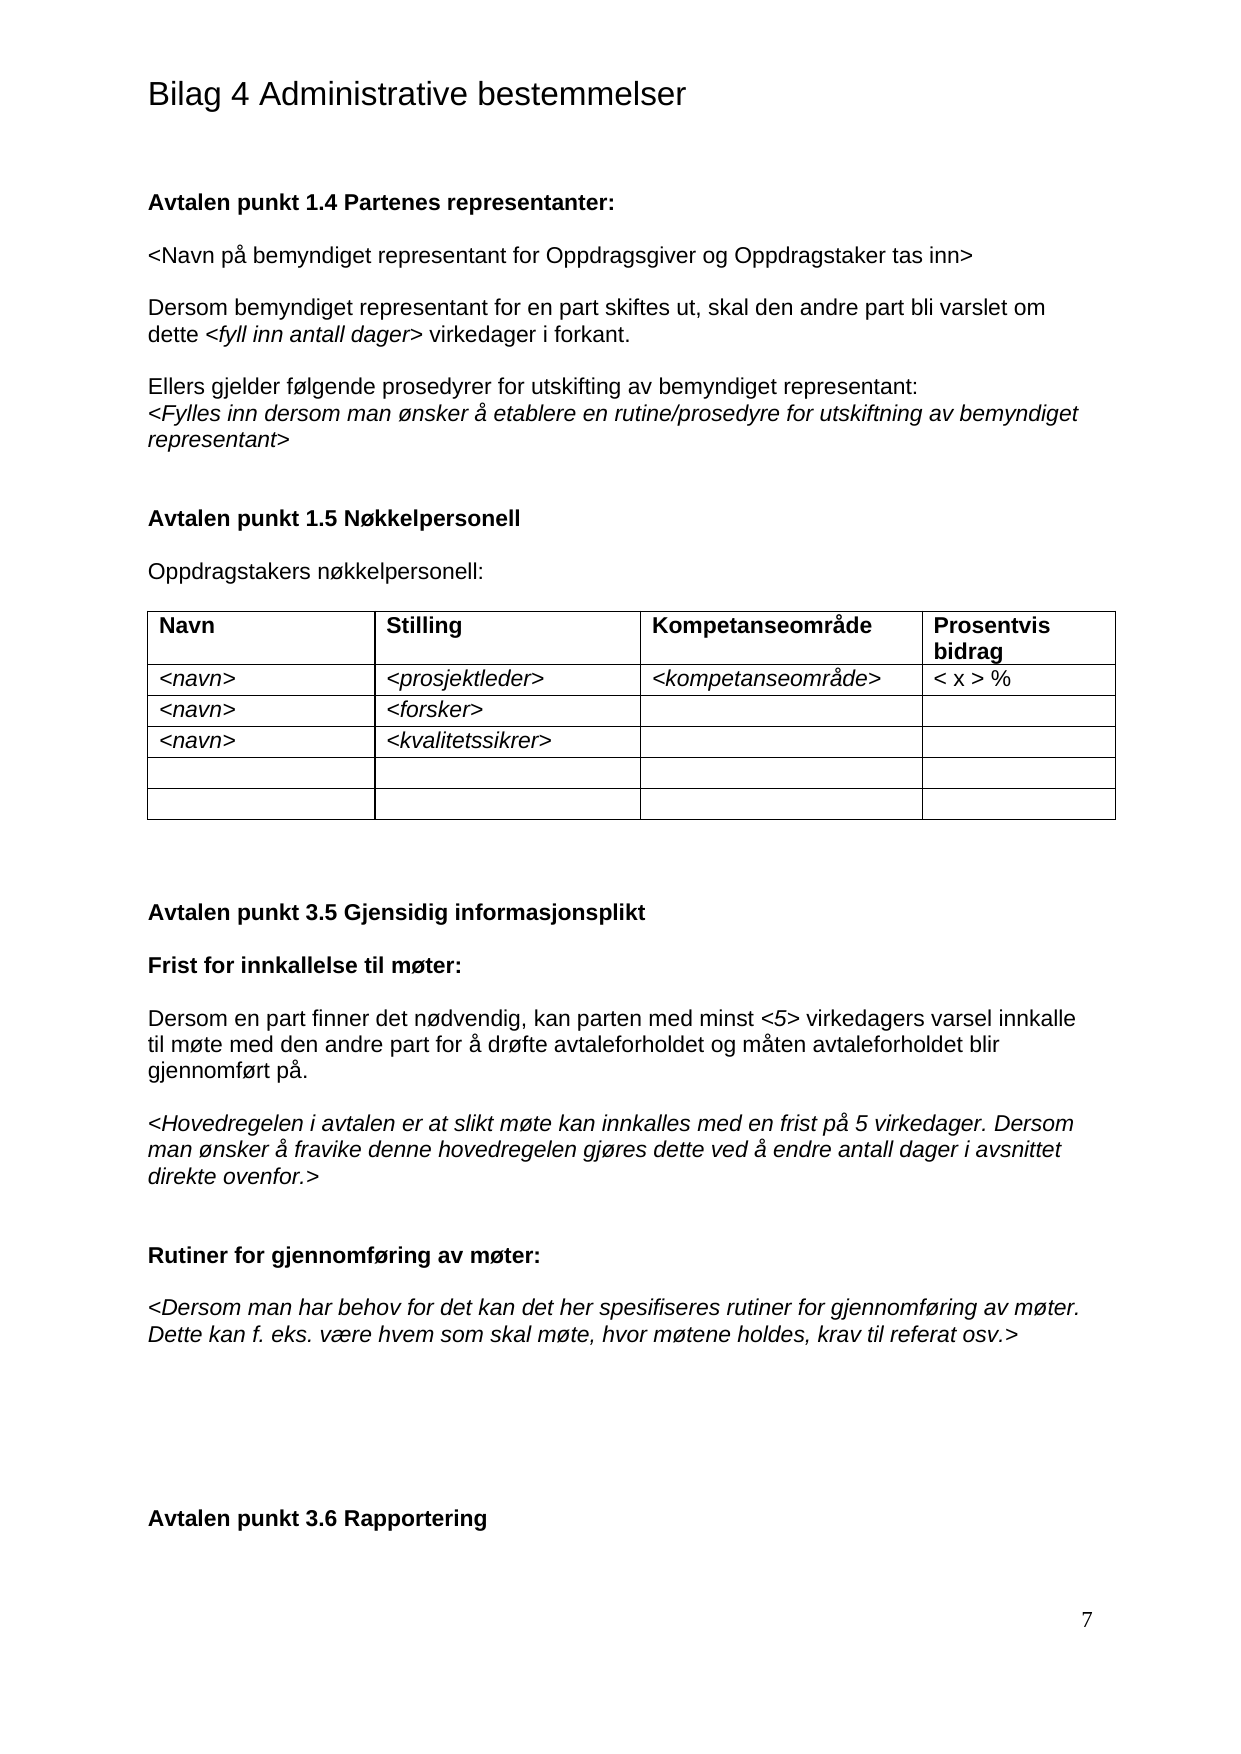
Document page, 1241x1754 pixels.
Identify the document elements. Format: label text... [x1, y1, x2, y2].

text <Fylles inn dersom man ønsker å etablere en rutine/prosedyre for utskiftning av bemyndiget representant> [148, 400, 1093, 452]
text Oppdragstakers nøkkelpersonell: [148, 558, 1093, 584]
table_cell [148, 789, 374, 819]
text Bilag 4 Administrative bestemmelser [148, 74, 1093, 112]
table_cell <navn> [148, 696, 374, 726]
text Avtalen punkt 3.6 Rapportering [148, 1505, 1093, 1532]
table_cell < x > % [923, 665, 1115, 695]
text Ellers gjelder følgende prosedyrer for utskifting av bemyndiget representant: [148, 373, 1093, 400]
table_header Kompetanseområde [641, 612, 922, 664]
table_cell <navn> [148, 727, 374, 757]
table_cell [641, 758, 922, 788]
table_cell <kvalitetssikrer> [376, 727, 640, 757]
table_header Stilling [376, 612, 640, 664]
text <Dersom man har behov for det kan det her spesifiseres rutiner for gjennomføring av møter. Dette kan f. eks. være hvem som skal møte, hvor møtene holdes, krav til referat osv.> [148, 1294, 1093, 1347]
table_header Prosentvis bidrag [923, 612, 1115, 664]
text Avtalen punkt 1.5 Nøkkelpersonell [148, 505, 1093, 531]
text Dersom en part finner det nødvendig, kan parten med minst <5> virkedagers varsel innkalle til møte med den andre part for å drøfte avtaleforholdet og måten avtaleforholdet blir gjennomført på. [148, 1004, 1093, 1083]
table_cell <navn> [148, 665, 374, 695]
table_header Navn [148, 612, 374, 664]
table_cell [923, 727, 1115, 757]
text Avtalen punkt 1.4 Partenes representanter: [148, 189, 1093, 215]
table_cell <prosjektleder> [376, 665, 640, 695]
table_cell [923, 789, 1115, 819]
table_cell [376, 789, 640, 819]
text <Hovedregelen i avtalen er at slikt møte kan innkalles med en frist på 5 virkedager. Dersom man ønsker å fravike denne hovedregelen gjøres dette ved å endre antall dager i avsnittet direkte ovenfor.> [148, 1110, 1093, 1189]
table_cell [641, 696, 922, 726]
text Frist for innkallelse til møter: [148, 952, 1093, 978]
table_cell [923, 758, 1115, 788]
text Dersom bemyndiget representant for en part skiftes ut, skal den andre part bli varslet om dette <fyll inn antall dager> virkedager i forkant. [148, 294, 1093, 347]
table_cell [376, 758, 640, 788]
table_cell [641, 727, 922, 757]
table_cell [923, 696, 1115, 726]
table_cell <forsker> [376, 696, 640, 726]
table_cell [641, 789, 922, 819]
text Rutiner for gjennomføring av møter: [148, 1242, 1093, 1268]
text Avtalen punkt 3.5 Gjensidig informasjonsplikt [148, 899, 1093, 925]
text <Navn på bemyndiget representant for Oppdragsgiver og Oppdragstaker tas inn> [148, 242, 1093, 268]
table_cell <kompetanseområde> [641, 665, 922, 695]
table_cell [148, 758, 374, 788]
